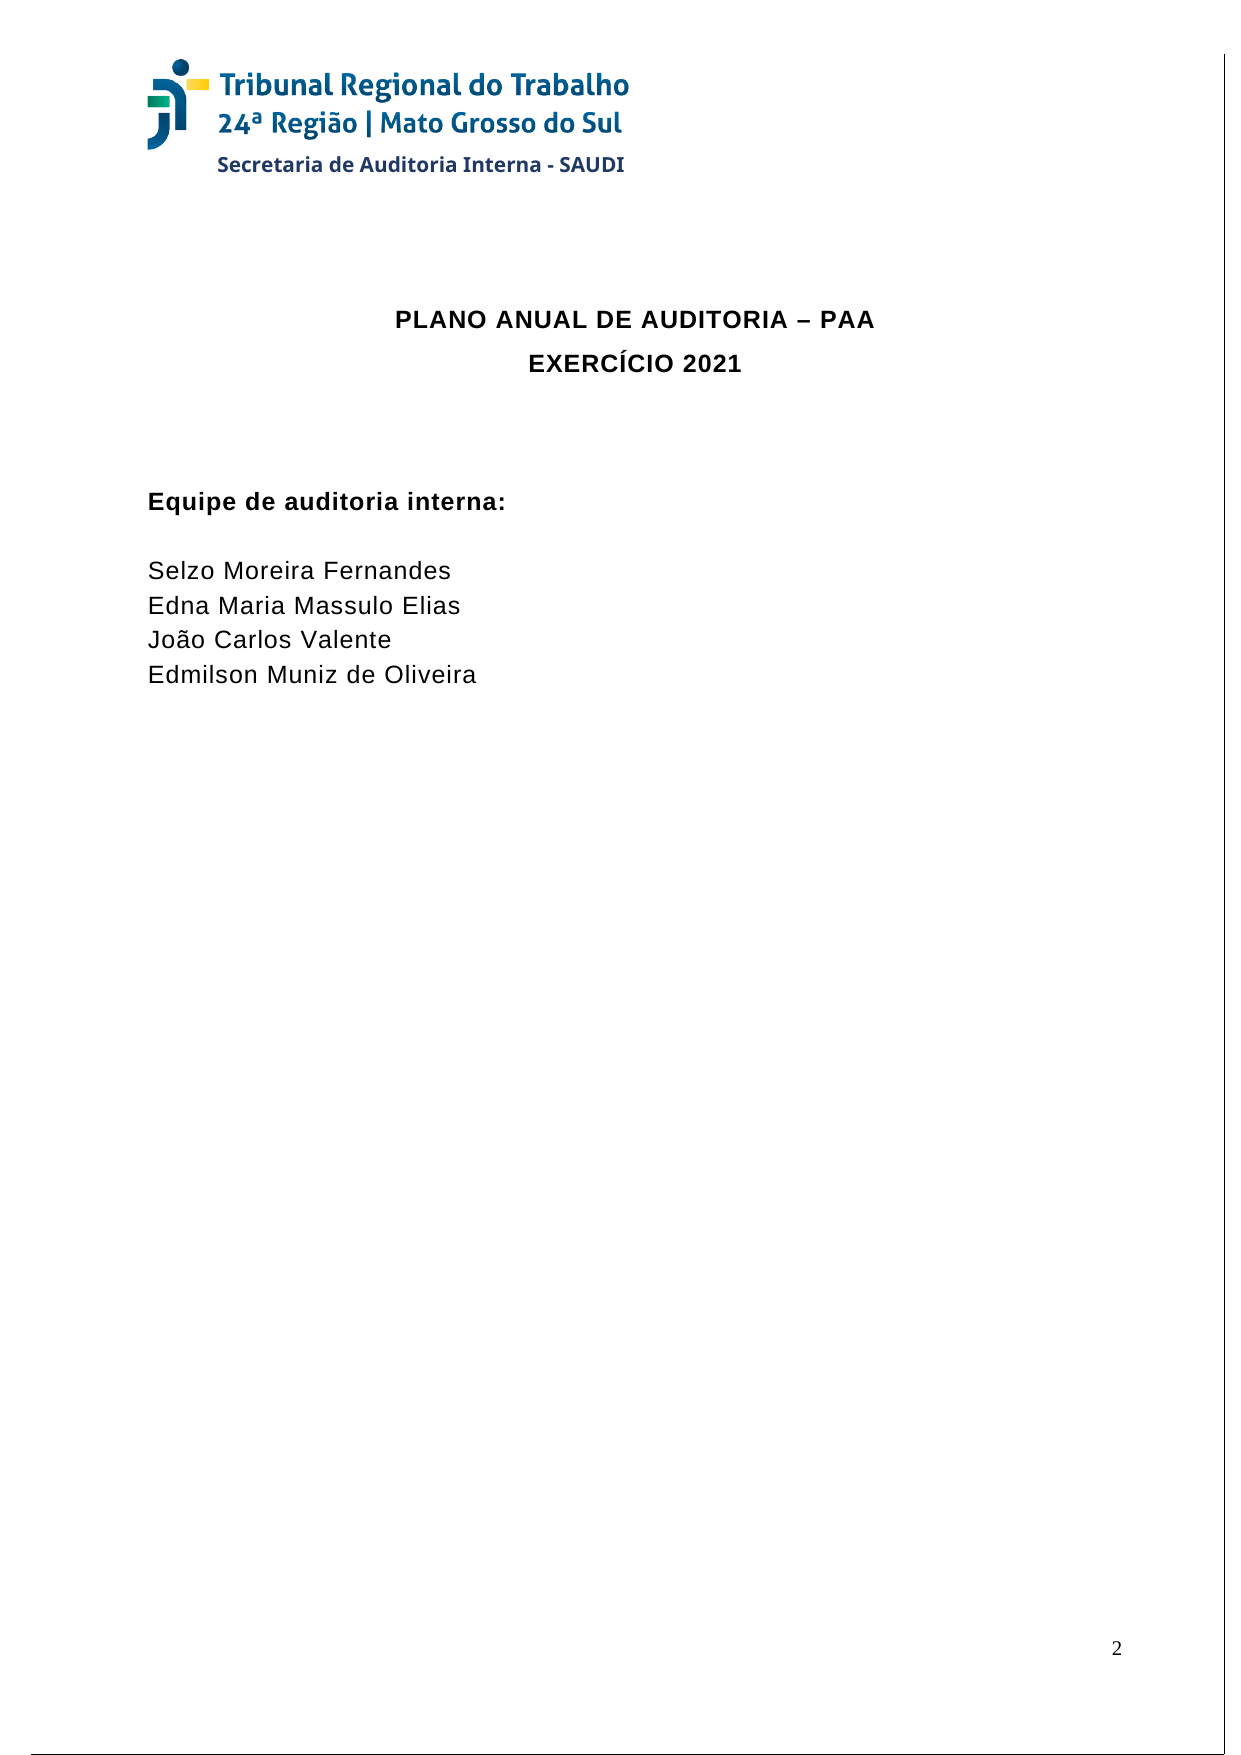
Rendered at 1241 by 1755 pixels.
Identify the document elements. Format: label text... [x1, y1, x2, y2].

text Selzo Moreira Fernandes [148, 556, 1122, 585]
text Edna Maria Massulo Elias [148, 591, 1122, 619]
text João Carlos Valente [148, 625, 1122, 654]
text Edmilson Muniz de Oliveira [148, 660, 1122, 688]
subtitle PLANO ANUAL DE AUDITORIA – PAA [148, 304, 1122, 333]
text Equipe de auditoria interna: [148, 487, 1122, 516]
text EXERCÍCIO 2021 [148, 349, 1122, 378]
